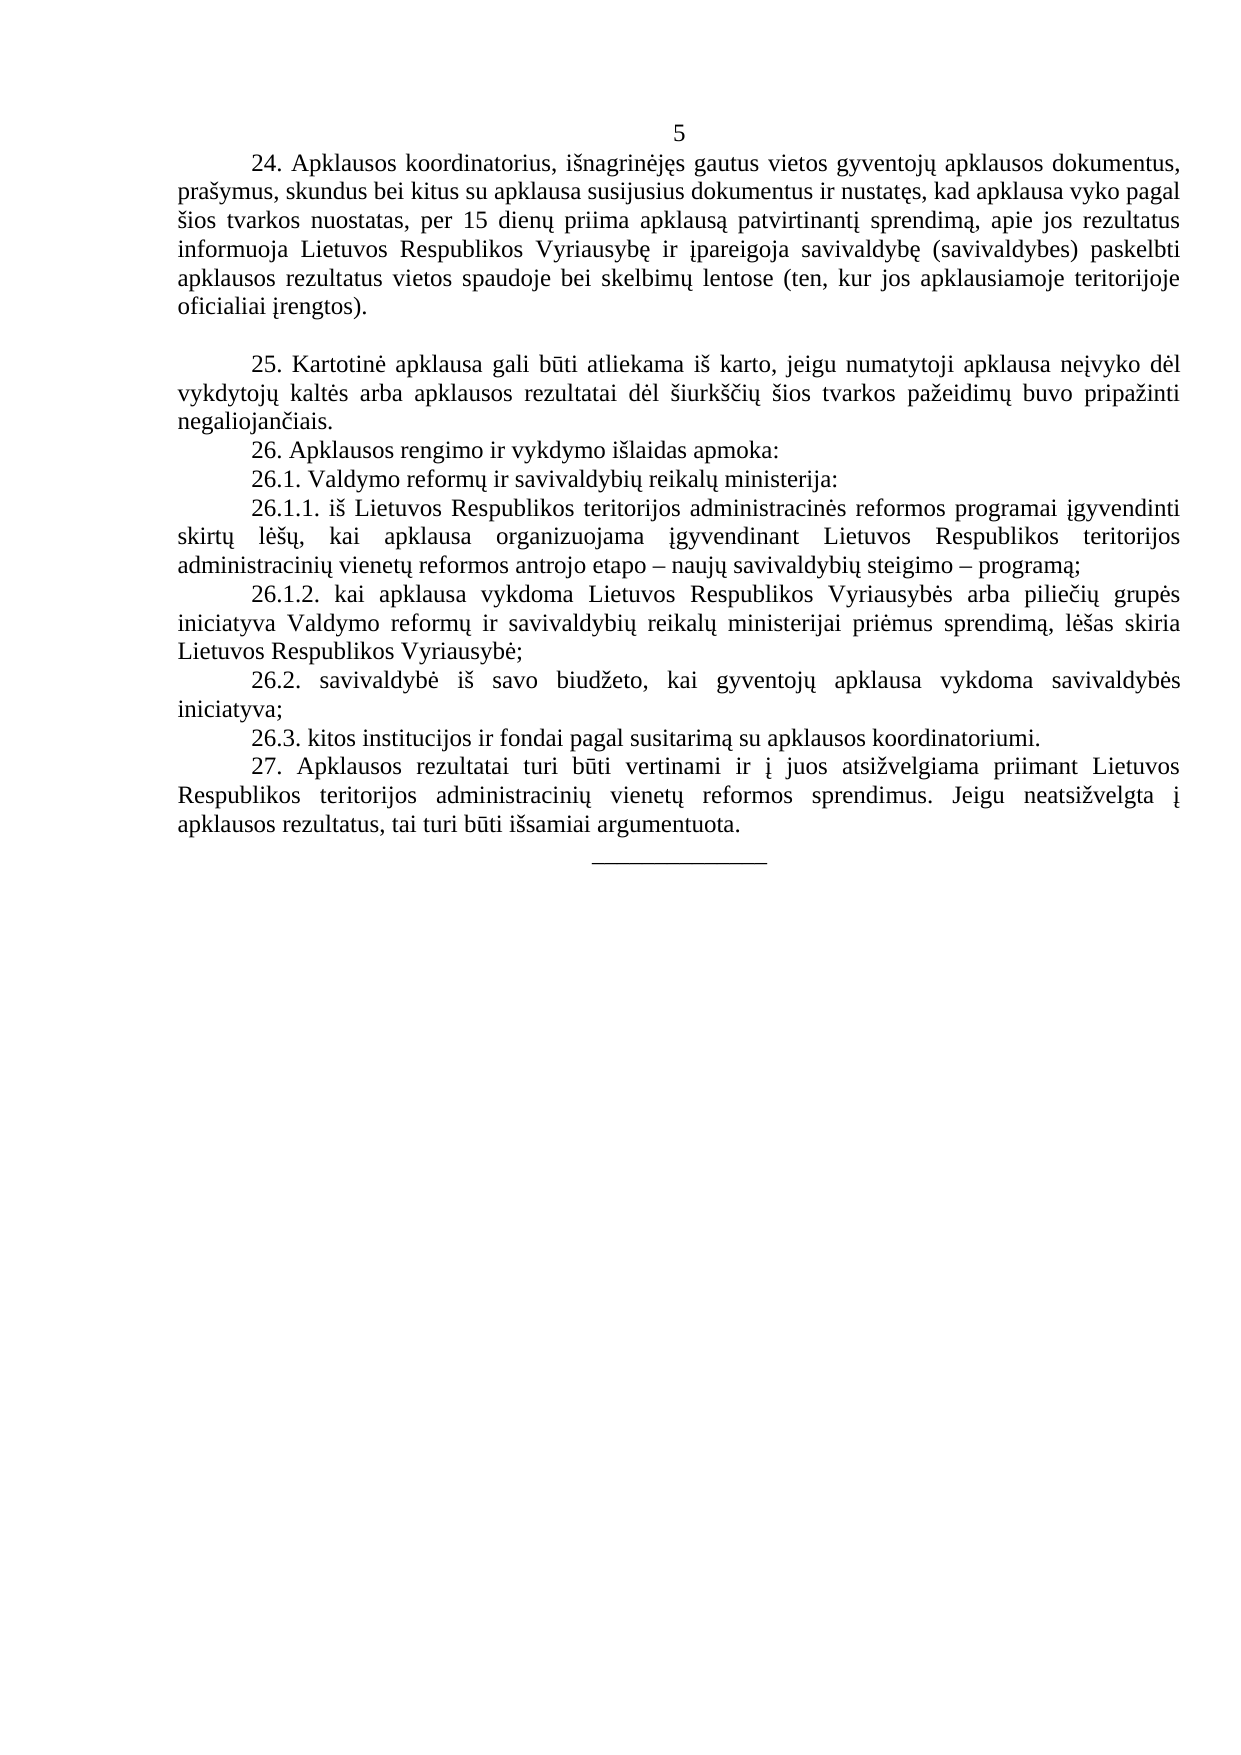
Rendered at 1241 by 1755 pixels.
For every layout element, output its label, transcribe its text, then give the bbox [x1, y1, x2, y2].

text 24. Apklausos koordinatorius, išnagrinėjęs gautus vietos gyventojų apklausos dokumentus, prašymus, skundus bei kitus su apklausa susijusius dokumentus ir nustatęs, kad apklausa vyko pagal šios tvarkos nuostatas, per 15 dienų priima apklausą patvirtinantį sprendimą, apie jos rezultatus informuoja Lietuvos Respublikos Vyriausybę ir įpareigoja savivaldybę (savivaldybes) paskelbti apklausos rezultatus vietos spaudoje bei skelbimų lentose (ten, kur jos apklausiamoje teritorijoje oficialiai įrengtos). [177, 148, 1181, 320]
text 26.1.1. iš Lietuvos Respublikos teritorijos administracinės reformos programai įgyvendinti skirtų lėšų, kai apklausa organizuojama įgyvendinant Lietuvos Respublikos teritorijos administracinių vienetų reformos antrojo etapo – naujų savivaldybių steigimo – programą; [177, 493, 1181, 579]
text 27. Apklausos rezultatai turi būti vertinami ir į juos atsižvelgiama priimant Lietuvos Respublikos teritorijos administracinių vienetų reformos sprendimus. Jeigu neatsižvelgta į apklausos rezultatus, tai turi būti išsamiai argumentuota. [177, 751, 1181, 838]
text 26. Apklausos rengimo ir vykdymo išlaidas apmoka: [177, 435, 1181, 464]
text ______________ [177, 838, 1181, 866]
text 26.2. savivaldybė iš savo biudžeto, kai gyventojų apklausa vykdoma savivaldybės iniciatyva; [177, 665, 1181, 723]
text 26.1.2. kai apklausa vykdoma Lietuvos Respublikos Vyriausybės arba piliečių grupės iniciatyva Valdymo reformų ir savivaldybių reikalų ministerijai priėmus sprendimą, lėšas skiria Lietuvos Respublikos Vyriausybė; [177, 579, 1181, 665]
text 26.1. Valdymo reformų ir savivaldybių reikalų ministerija: [177, 464, 1181, 493]
text 26.3. kitos institucijos ir fondai pagal susitarimą su apklausos koordinatoriumi. [177, 723, 1181, 751]
text 25. Kartotinė apklausa gali būti atliekama iš karto, jeigu numatytoji apklausa neįvyko dėl vykdytojų kaltės arba apklausos rezultatai dėl šiurkščių šios tvarkos pažeidimų buvo pripažinti negaliojančiais. [177, 349, 1181, 435]
